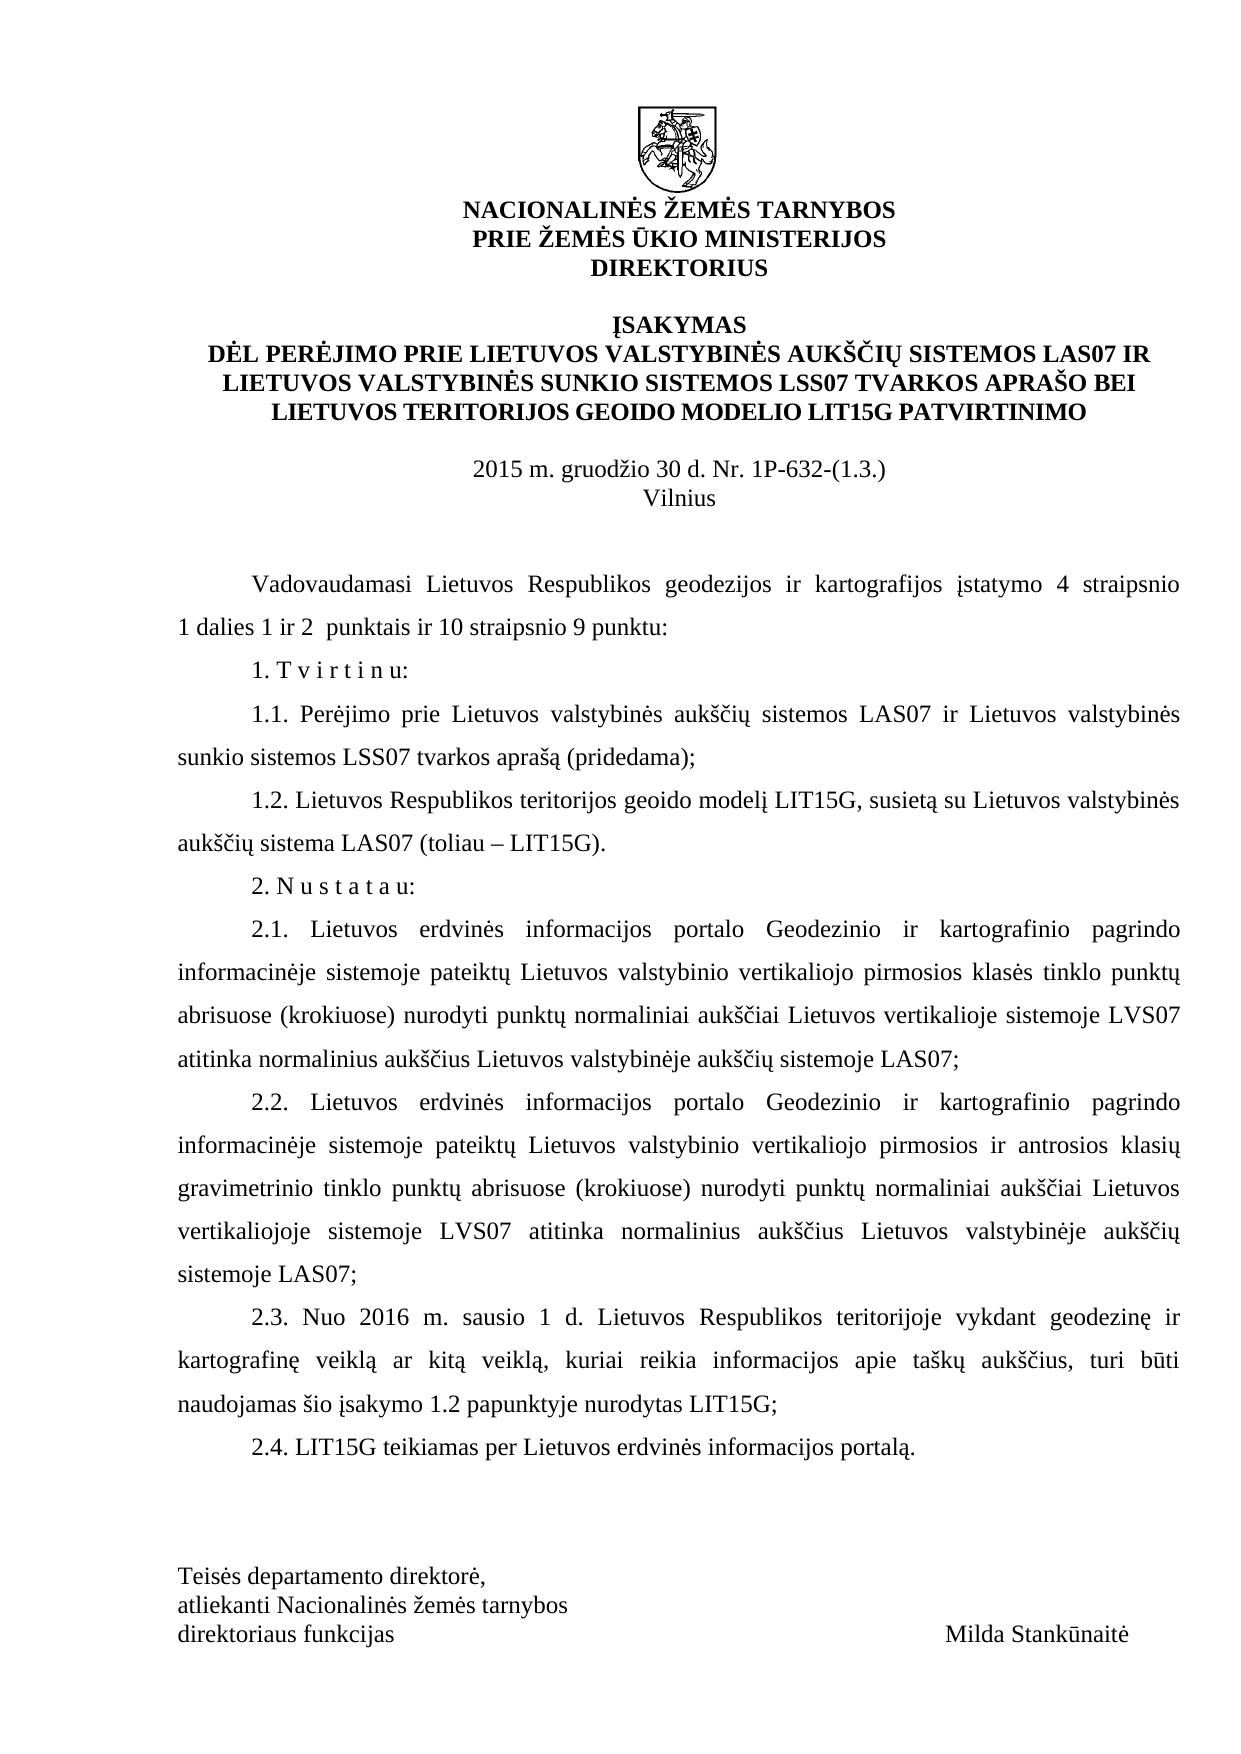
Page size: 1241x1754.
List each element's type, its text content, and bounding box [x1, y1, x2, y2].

text įsakymas [177, 311, 1181, 339]
text atliekanti Nacionalinės žemės tarnybos [177, 1590, 1181, 1619]
text 1.1. Perėjimo prie Lietuvos valstybinės aukščių sistemos LAS07 ir Lietuvos valstybinės sunkio sistemos LSS07 tvarkos aprašą (pridedama); [177, 699, 1181, 771]
text 2.1. Lietuvos erdvinės informacijos portalo Geodezinio ir kartografinio pagrindo informacinėje sistemoje pateiktų Lietuvos valstybinio vertikaliojo pirmosios klasės tinklo punktų abrisuose (krokiuose) nurodyti punktų normaliniai aukščiai Lietuvos vertikalioje sistemoje LVS07 atitinka normalinius aukščius Lietuvos valstybinėje aukščių sistemoje LAS07; [177, 914, 1181, 1072]
text NacionalinĖs ŽemĖs tarnybos [177, 196, 1181, 224]
text direktorius [177, 253, 1181, 282]
text 2015 m. gruodžio 30 d. Nr. 1P-632-(1.3.) [177, 454, 1181, 483]
text 1.2. Lietuvos Respublikos teritorijos geoido modelį LIT15G, susietą su Lietuvos valstybinės aukščių sistema LAS07 (toliau – LIT15G). [177, 785, 1181, 857]
text Vadovaudamasi Lietuvos Respublikos geodezijos ir kartografijos įstatymo 4 straipsnio 1 dalies 1 ir 2 punktais ir 10 straipsnio 9 punktu: [177, 569, 1181, 641]
text 2. N u s t a t a u: [177, 871, 1181, 900]
text direktoriaus funkcijas Milda Stankūnaitė [177, 1619, 1181, 1647]
text Vilnius [177, 483, 1181, 512]
text 2.2. Lietuvos erdvinės informacijos portalo Geodezinio ir kartografinio pagrindo informacinėje sistemoje pateiktų Lietuvos valstybinio vertikaliojo pirmosios ir antrosios klasių gravimetrinio tinklo punktų abrisuose (krokiuose) nurodyti punktų normaliniai aukščiai Lietuvos vertikaliojoje sistemoje LVS07 atitinka normalinius aukščius Lietuvos valstybinėje aukščių sistemoje LAS07; [177, 1087, 1181, 1288]
text 1. T v i r t i n u: [177, 656, 1181, 684]
text PRIE ŽEMĖS ŪKIO MINISTERIJOS [177, 224, 1181, 253]
text 2.3. Nuo 2016 m. sausio 1 d. Lietuvos Respublikos teritorijoje vykdant geodezinę ir kartografinę veiklą ar kitą veiklą, kuriai reikia informacijos apie taškų aukščius, turi būti naudojamas šio įsakymo 1.2 papunktyje nurodytas LIT15G; [177, 1302, 1181, 1417]
text Teisės departamento direktorė, [177, 1561, 1181, 1590]
text DĖL Perėjimo prie Lietuvos valstybinės aukščių sistemos LAS07 ir Lietuvos valstybinės sunkio sistemos LSS07 tvarkos aprašo BEI LIETUVOS TERITORIJOS GEOIDO MODELIO LIT15G PATVIRTINIMO [177, 339, 1181, 426]
text 2.4. LIT15G teikiamas per Lietuvos erdvinės informacijos portalą. [177, 1432, 1181, 1461]
